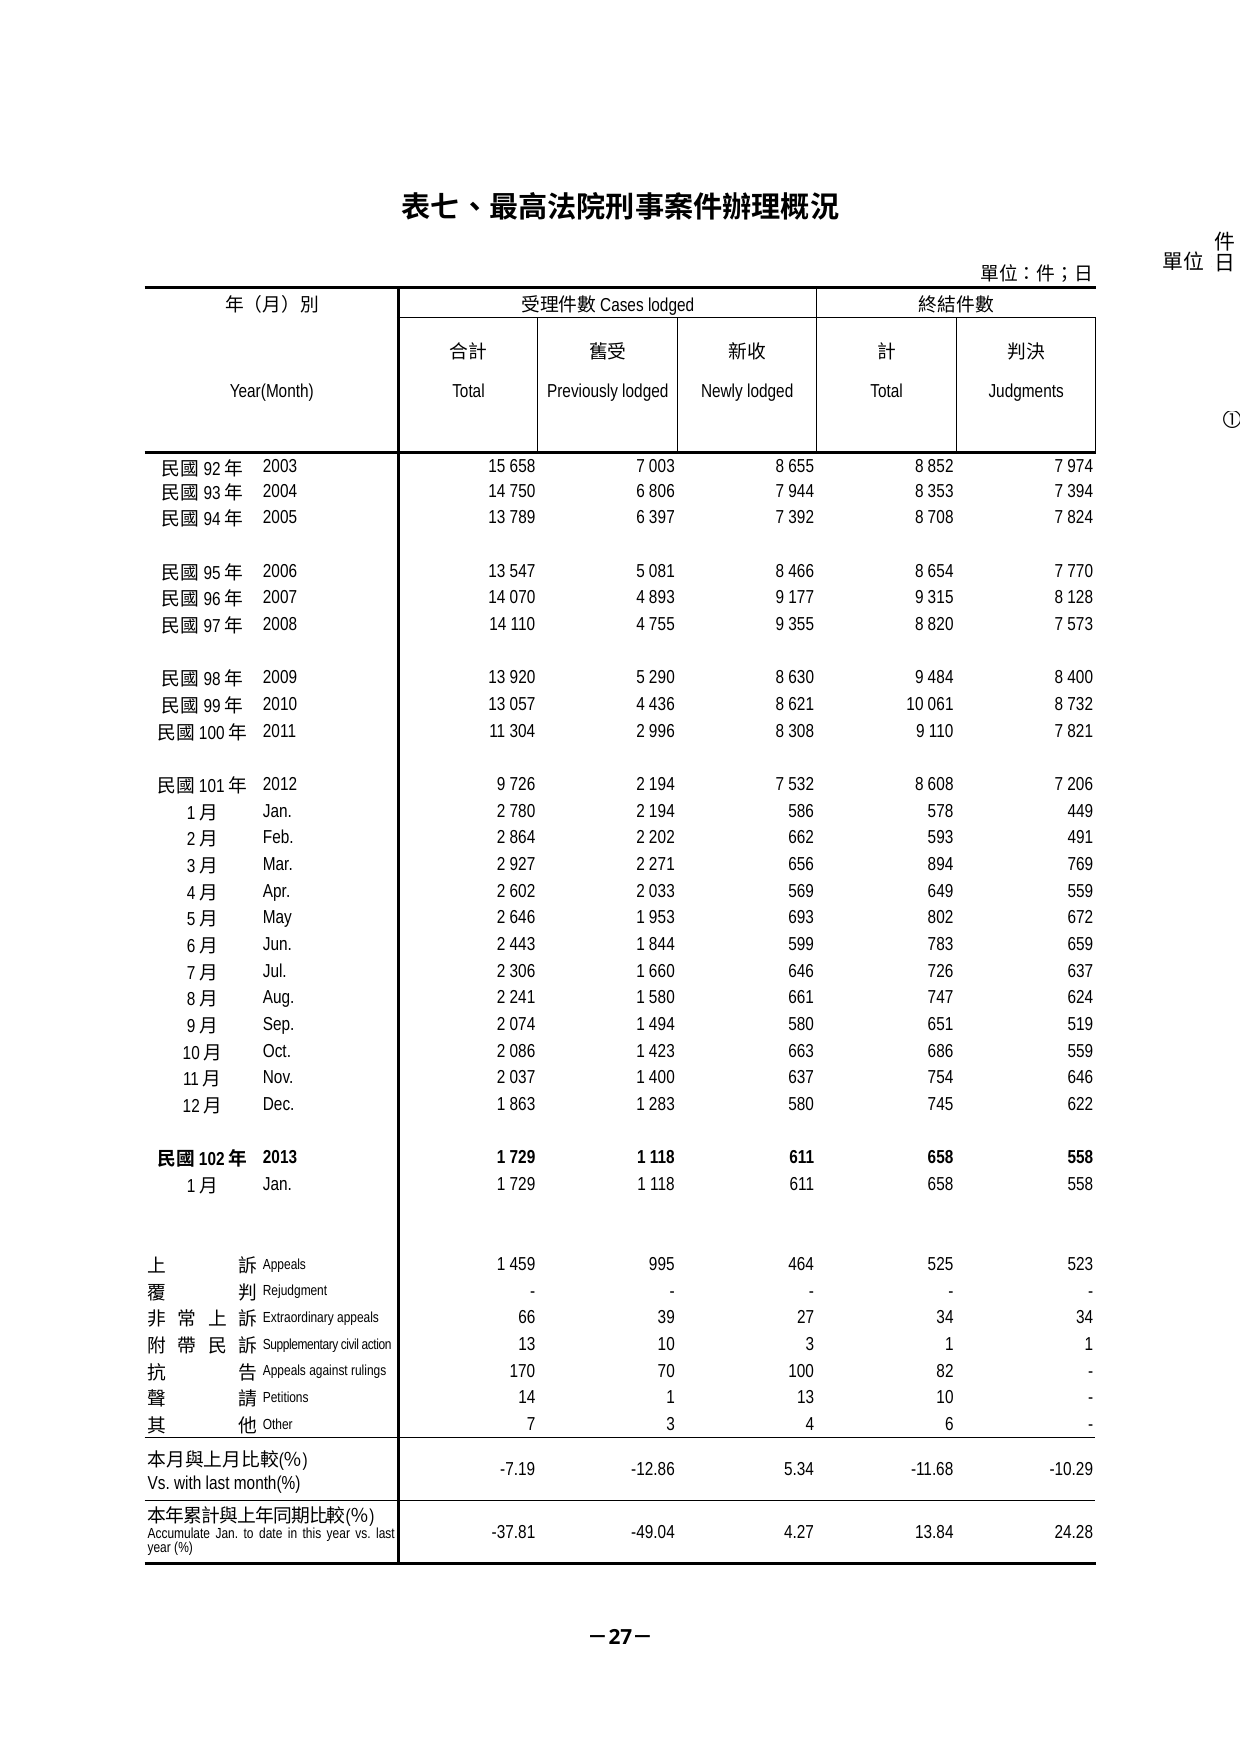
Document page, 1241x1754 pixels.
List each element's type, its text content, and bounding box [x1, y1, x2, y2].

table_cell 663 [677, 1037, 817, 1064]
table_cell [956, 1117, 1096, 1144]
table_cell 1 494 [538, 1011, 677, 1037]
table_cell 10月 [145, 1037, 260, 1064]
table_cell 5 290 [538, 664, 677, 691]
table_cell 1 863 [400, 1091, 538, 1117]
table_header 受理件數Cases lodged [400, 289, 816, 317]
table_cell Jan. [260, 797, 397, 824]
table_cell 449 [956, 797, 1096, 824]
table_cell 2 306 [400, 957, 538, 984]
table_cell Year(Month) [145, 380, 397, 451]
table_cell 上訴 [145, 1251, 260, 1277]
table_cell 611 [677, 1171, 817, 1197]
table_cell 2003 [260, 454, 397, 477]
table_cell 769 [956, 851, 1096, 877]
table_cell 其他 [145, 1411, 260, 1437]
table_cell 12月 [145, 1091, 260, 1117]
table_cell 7 573 [956, 611, 1096, 637]
table_cell - [538, 1277, 677, 1304]
table_cell 民國 95年 [145, 557, 260, 584]
table_cell 2009 [260, 664, 397, 691]
table_cell Sep. [260, 1011, 397, 1037]
table_cell 4月 [145, 877, 260, 904]
table_cell 5.34 [677, 1438, 817, 1500]
table_cell 2007 [260, 584, 397, 611]
table_cell 民國 99年 [145, 691, 260, 717]
table_cell 2 927 [400, 851, 538, 877]
table_cell 3月 [145, 851, 260, 877]
table_cell [538, 744, 677, 771]
table_cell [260, 637, 397, 664]
table_cell 8 654 [817, 557, 956, 584]
table_cell 民國 92年 [145, 454, 260, 477]
table_cell 8 308 [677, 717, 817, 744]
table_cell [538, 1224, 677, 1251]
table_cell 1 118 [538, 1144, 677, 1171]
table_cell 894 [817, 851, 956, 877]
table_cell Petitions [260, 1384, 397, 1411]
table_cell 13 920 [400, 664, 538, 691]
table_cell [817, 1117, 956, 1144]
table_cell 2 033 [538, 877, 677, 904]
table_cell 1 283 [538, 1091, 677, 1117]
table_cell 7 206 [956, 771, 1096, 797]
table_cell 2 780 [400, 797, 538, 824]
table_cell 8 608 [817, 771, 956, 797]
table_cell Feb. [260, 824, 397, 851]
table_cell 637 [677, 1064, 817, 1091]
table_cell [817, 744, 956, 771]
table_cell 624 [956, 984, 1096, 1011]
table_cell 4 893 [538, 584, 677, 611]
table_cell 783 [817, 931, 956, 957]
table_cell 7 944 [677, 477, 817, 504]
table_cell 4 [677, 1411, 817, 1437]
table_cell 2 646 [400, 904, 538, 931]
table_cell Jan. [260, 1171, 397, 1197]
table_cell 民國 97年 [145, 611, 260, 637]
table_cell 10 [538, 1331, 677, 1357]
table_cell 14 070 [400, 584, 538, 611]
table_cell 611 [677, 1144, 817, 1171]
table_cell 1 [956, 1331, 1096, 1357]
text 單位： [1162, 245, 1212, 270]
table_cell 民國 94年 [145, 504, 260, 531]
table_cell 民國100年 [145, 717, 260, 744]
table_cell 3 [538, 1411, 677, 1437]
table_header 年（月）別 [1220, 410, 1240, 431]
table_cell 2005 [260, 504, 397, 531]
table_cell 9 484 [817, 664, 956, 691]
table_cell 合計 [400, 318, 537, 380]
table_cell 599 [677, 931, 817, 957]
table_cell 662 [677, 824, 817, 851]
table_cell 1 400 [538, 1064, 677, 1091]
table_cell 1 [817, 1331, 956, 1357]
table_cell [400, 1224, 538, 1251]
table_cell [677, 1224, 817, 1251]
table_cell 14 [400, 1384, 538, 1411]
table_cell 170 [400, 1357, 538, 1384]
table_header 終結件數 [817, 289, 1096, 317]
table_cell 民國102年 [145, 1144, 260, 1171]
table_cell 4 436 [538, 691, 677, 717]
table_cell 693 [677, 904, 817, 931]
table_cell [400, 637, 538, 664]
table_cell 10 061 [817, 691, 956, 717]
table_cell [817, 637, 956, 664]
table_cell 2008 [260, 611, 397, 637]
table_cell -11.68 [817, 1438, 956, 1500]
table_cell [145, 744, 260, 771]
table_cell 4.27 [677, 1501, 817, 1562]
table_cell 70 [538, 1357, 677, 1384]
table_cell [956, 637, 1096, 664]
table_cell Oct. [260, 1037, 397, 1064]
table_cell [400, 1117, 538, 1144]
table_cell [956, 744, 1096, 771]
table_cell Previously lodged [538, 380, 677, 451]
table_cell [538, 1197, 677, 1224]
table_cell 646 [956, 1064, 1096, 1091]
table_cell [538, 1117, 677, 1144]
table_cell 637 [956, 957, 1096, 984]
table_cell 本年累計與上年同期比較(％) Accumulate Jan. to date in this year vs. last year (%) [145, 1501, 397, 1562]
table_cell 9 315 [817, 584, 956, 611]
table_cell 7 003 [538, 454, 677, 477]
table_cell 2 996 [538, 717, 677, 744]
table_cell 525 [817, 1251, 956, 1277]
table_cell Total [817, 380, 956, 451]
table_cell 抗告 [145, 1357, 260, 1384]
table_cell 9月 [145, 1011, 260, 1037]
table_cell - [956, 1411, 1096, 1437]
table_cell 8 128 [956, 584, 1096, 611]
table_cell 659 [956, 931, 1096, 957]
table_cell 464 [677, 1251, 817, 1277]
table_cell 8 655 [677, 454, 817, 477]
table_cell 15 658 [400, 454, 538, 477]
table_cell 622 [956, 1091, 1096, 1117]
table_cell 1 953 [538, 904, 677, 931]
table_cell 686 [817, 1037, 956, 1064]
table_cell 1 459 [400, 1251, 538, 1277]
table_cell 1月 [145, 797, 260, 824]
table_cell [817, 1224, 956, 1251]
table_cell 判決 [957, 318, 1095, 380]
table_header 年（月）別 [145, 289, 397, 380]
table_cell [260, 744, 397, 771]
table_cell May [260, 904, 397, 931]
table_cell 646 [677, 957, 817, 984]
table_cell 14 750 [400, 477, 538, 504]
table_cell [538, 637, 677, 664]
table_cell 7 824 [956, 504, 1096, 531]
text 件日 [1212, 231, 1240, 274]
table_cell Rejudgment [260, 1277, 397, 1304]
table_cell 13 [400, 1331, 538, 1357]
table_cell 4 755 [538, 611, 677, 637]
table_cell [400, 531, 538, 557]
table_cell 民國 98年 [145, 664, 260, 691]
table_cell Other [260, 1411, 397, 1437]
table_cell Aug. [260, 984, 397, 1011]
table_cell 8 820 [817, 611, 956, 637]
table_cell 7 770 [956, 557, 1096, 584]
table_cell 1 423 [538, 1037, 677, 1064]
table_cell 2 194 [538, 771, 677, 797]
table_cell 2013 [260, 1144, 397, 1171]
table_cell 656 [677, 851, 817, 877]
table_cell [145, 1197, 260, 1224]
table_cell 1 660 [538, 957, 677, 984]
table_cell Jul. [260, 957, 397, 984]
table_cell 13 789 [400, 504, 538, 531]
table_cell 8 621 [677, 691, 817, 717]
table_cell -10.29 [956, 1437, 1096, 1500]
table_cell 39 [538, 1304, 677, 1331]
table_cell 7 392 [677, 504, 817, 531]
table_cell 7 821 [956, 717, 1096, 744]
table_cell 66 [400, 1304, 538, 1331]
table_cell 2 864 [400, 824, 538, 851]
table_cell 754 [817, 1064, 956, 1091]
table_cell 非常上訴 [145, 1304, 260, 1331]
table_cell 519 [956, 1011, 1096, 1037]
table_cell 745 [817, 1091, 956, 1117]
table_cell 本月與上月比較(％) Vs. with last month(%) [145, 1438, 397, 1500]
table_cell 8 630 [677, 664, 817, 691]
table_cell - [400, 1277, 538, 1304]
table_cell 7 974 [956, 454, 1096, 477]
table_cell - [956, 1277, 1096, 1304]
table_cell 34 [817, 1304, 956, 1331]
table_cell 649 [817, 877, 956, 904]
table_cell Newly lodged [678, 380, 816, 451]
table_cell [400, 744, 538, 771]
table_cell 1 580 [538, 984, 677, 1011]
table_cell - [956, 1384, 1096, 1411]
table_cell - [677, 1277, 817, 1304]
table_cell 6 397 [538, 504, 677, 531]
table_cell 9 110 [817, 717, 956, 744]
table_cell 民國 96年 [145, 584, 260, 611]
table_cell Total [400, 380, 537, 451]
table_cell 10 [817, 1384, 956, 1411]
table_cell 6 [817, 1411, 956, 1437]
table_cell [145, 1117, 260, 1144]
table_cell -37.81 [400, 1501, 538, 1562]
table_cell [677, 531, 817, 557]
table_cell 8 353 [817, 477, 956, 504]
table_cell - [956, 1357, 1096, 1384]
table_cell 569 [677, 877, 817, 904]
table_cell [677, 1117, 817, 1144]
table_cell 民國101年 [145, 771, 260, 797]
table_cell 580 [677, 1011, 817, 1037]
text [1162, 270, 1240, 277]
table_cell [817, 531, 956, 557]
table_cell 658 [817, 1171, 956, 1197]
table_cell [145, 1224, 260, 1251]
table_cell 658 [817, 1144, 956, 1171]
table_cell 6月 [145, 931, 260, 957]
table_cell 8 466 [677, 557, 817, 584]
table_cell [956, 531, 1096, 557]
table_cell 580 [677, 1091, 817, 1117]
table_cell [538, 531, 677, 557]
table_cell [817, 1197, 956, 1224]
table_cell 11 304 [400, 717, 538, 744]
table_cell 1月 [145, 1171, 260, 1197]
table_cell 2 037 [400, 1064, 538, 1091]
table_cell 8月 [145, 984, 260, 1011]
table_cell 24.28 [956, 1500, 1096, 1562]
table_cell 2 602 [400, 877, 538, 904]
table_cell 651 [817, 1011, 956, 1037]
table_cell 2006 [260, 557, 397, 584]
table_cell Nov. [260, 1064, 397, 1091]
table_cell Dec. [260, 1091, 397, 1117]
table_cell 13 547 [400, 557, 538, 584]
table_cell 578 [817, 797, 956, 824]
table_cell 34 [956, 1304, 1096, 1331]
table_cell 559 [956, 877, 1096, 904]
table_cell 995 [538, 1251, 677, 1277]
table_cell 523 [956, 1251, 1096, 1277]
table_cell - [817, 1277, 956, 1304]
table_cell 1 729 [400, 1144, 538, 1171]
table_cell [145, 531, 260, 557]
table_cell 1 118 [538, 1171, 677, 1197]
table_cell 8 400 [956, 664, 1096, 691]
table_cell 747 [817, 984, 956, 1011]
table_cell 661 [677, 984, 817, 1011]
table_cell 8 852 [817, 454, 956, 477]
table_cell 726 [817, 957, 956, 984]
table_cell 新收 [678, 318, 816, 380]
table_cell 9 355 [677, 611, 817, 637]
table_cell 8 708 [817, 504, 956, 531]
table_cell 100 [677, 1357, 817, 1384]
table_cell 13 [677, 1384, 817, 1411]
text [1162, 237, 1212, 245]
table_cell 民國 93年 [145, 477, 260, 504]
table_cell Appeals against rulings [260, 1357, 397, 1384]
table_cell 9 726 [400, 771, 538, 797]
table_cell -49.04 [538, 1501, 677, 1562]
table_cell 7月 [145, 957, 260, 984]
table_cell -12.86 [538, 1438, 677, 1500]
table_cell 附帶民訴 [145, 1331, 260, 1357]
table_cell 2011 [260, 717, 397, 744]
table_cell 13 057 [400, 691, 538, 717]
table_cell [260, 531, 397, 557]
table_cell [400, 1197, 538, 1224]
table_cell 覆判 [145, 1277, 260, 1304]
table_cell 2004 [260, 477, 397, 504]
table_cell 2010 [260, 691, 397, 717]
table_cell Extraordinary appeals [260, 1304, 397, 1331]
table_cell 6 806 [538, 477, 677, 504]
table_cell [956, 1197, 1096, 1224]
table_cell 27 [677, 1304, 817, 1331]
table_cell 1 729 [400, 1171, 538, 1197]
table_cell Jun. [260, 931, 397, 957]
table_cell 1 [538, 1384, 677, 1411]
table_cell 2月 [145, 824, 260, 851]
table_cell 2 241 [400, 984, 538, 1011]
table_cell Judgments [957, 380, 1095, 451]
table_cell 11月 [145, 1064, 260, 1091]
text 單位：件；日 [148, 259, 1092, 286]
table_cell 舊受 [538, 318, 677, 380]
table_cell 計 [817, 318, 956, 380]
table_cell 7 394 [956, 477, 1096, 504]
table_cell [260, 1197, 397, 1224]
table_cell 2 443 [400, 931, 538, 957]
table_cell Apr. [260, 877, 397, 904]
table_cell -7.19 [400, 1438, 538, 1500]
table_cell [260, 1224, 397, 1251]
table_cell [677, 1197, 817, 1224]
table_cell 491 [956, 824, 1096, 851]
table_cell 1 844 [538, 931, 677, 957]
table_cell 82 [817, 1357, 956, 1384]
table_cell 3 [677, 1331, 817, 1357]
table_cell 8 732 [956, 691, 1096, 717]
table_cell 7 [400, 1411, 538, 1437]
table_cell 593 [817, 824, 956, 851]
table_cell 9 177 [677, 584, 817, 611]
text 表七、最高法院刑事案件辦理概況 [148, 183, 1092, 225]
table_cell 558 [956, 1144, 1096, 1171]
table_cell 2012 [260, 771, 397, 797]
table_cell Appeals [260, 1251, 397, 1277]
table_cell 5月 [145, 904, 260, 931]
table_cell 聲請 [145, 1384, 260, 1411]
table_cell 7 532 [677, 771, 817, 797]
table_cell 672 [956, 904, 1096, 931]
table_cell 2 202 [538, 824, 677, 851]
table_cell 2 271 [538, 851, 677, 877]
table_cell [677, 744, 817, 771]
table_cell Mar. [260, 851, 397, 877]
table_cell 13.84 [817, 1501, 956, 1562]
table_cell 558 [956, 1171, 1096, 1197]
table_cell 2 194 [538, 797, 677, 824]
table_cell 559 [956, 1037, 1096, 1064]
table_cell [260, 1117, 397, 1144]
table_cell [145, 637, 260, 664]
table_cell 5 081 [538, 557, 677, 584]
table_cell 2 074 [400, 1011, 538, 1037]
table_cell 586 [677, 797, 817, 824]
table_cell [956, 1224, 1096, 1251]
table_cell 2 086 [400, 1037, 538, 1064]
table_cell 802 [817, 904, 956, 931]
table_cell Supplementary civil action [260, 1331, 397, 1357]
table_cell 14 110 [400, 611, 538, 637]
table_cell [677, 637, 817, 664]
